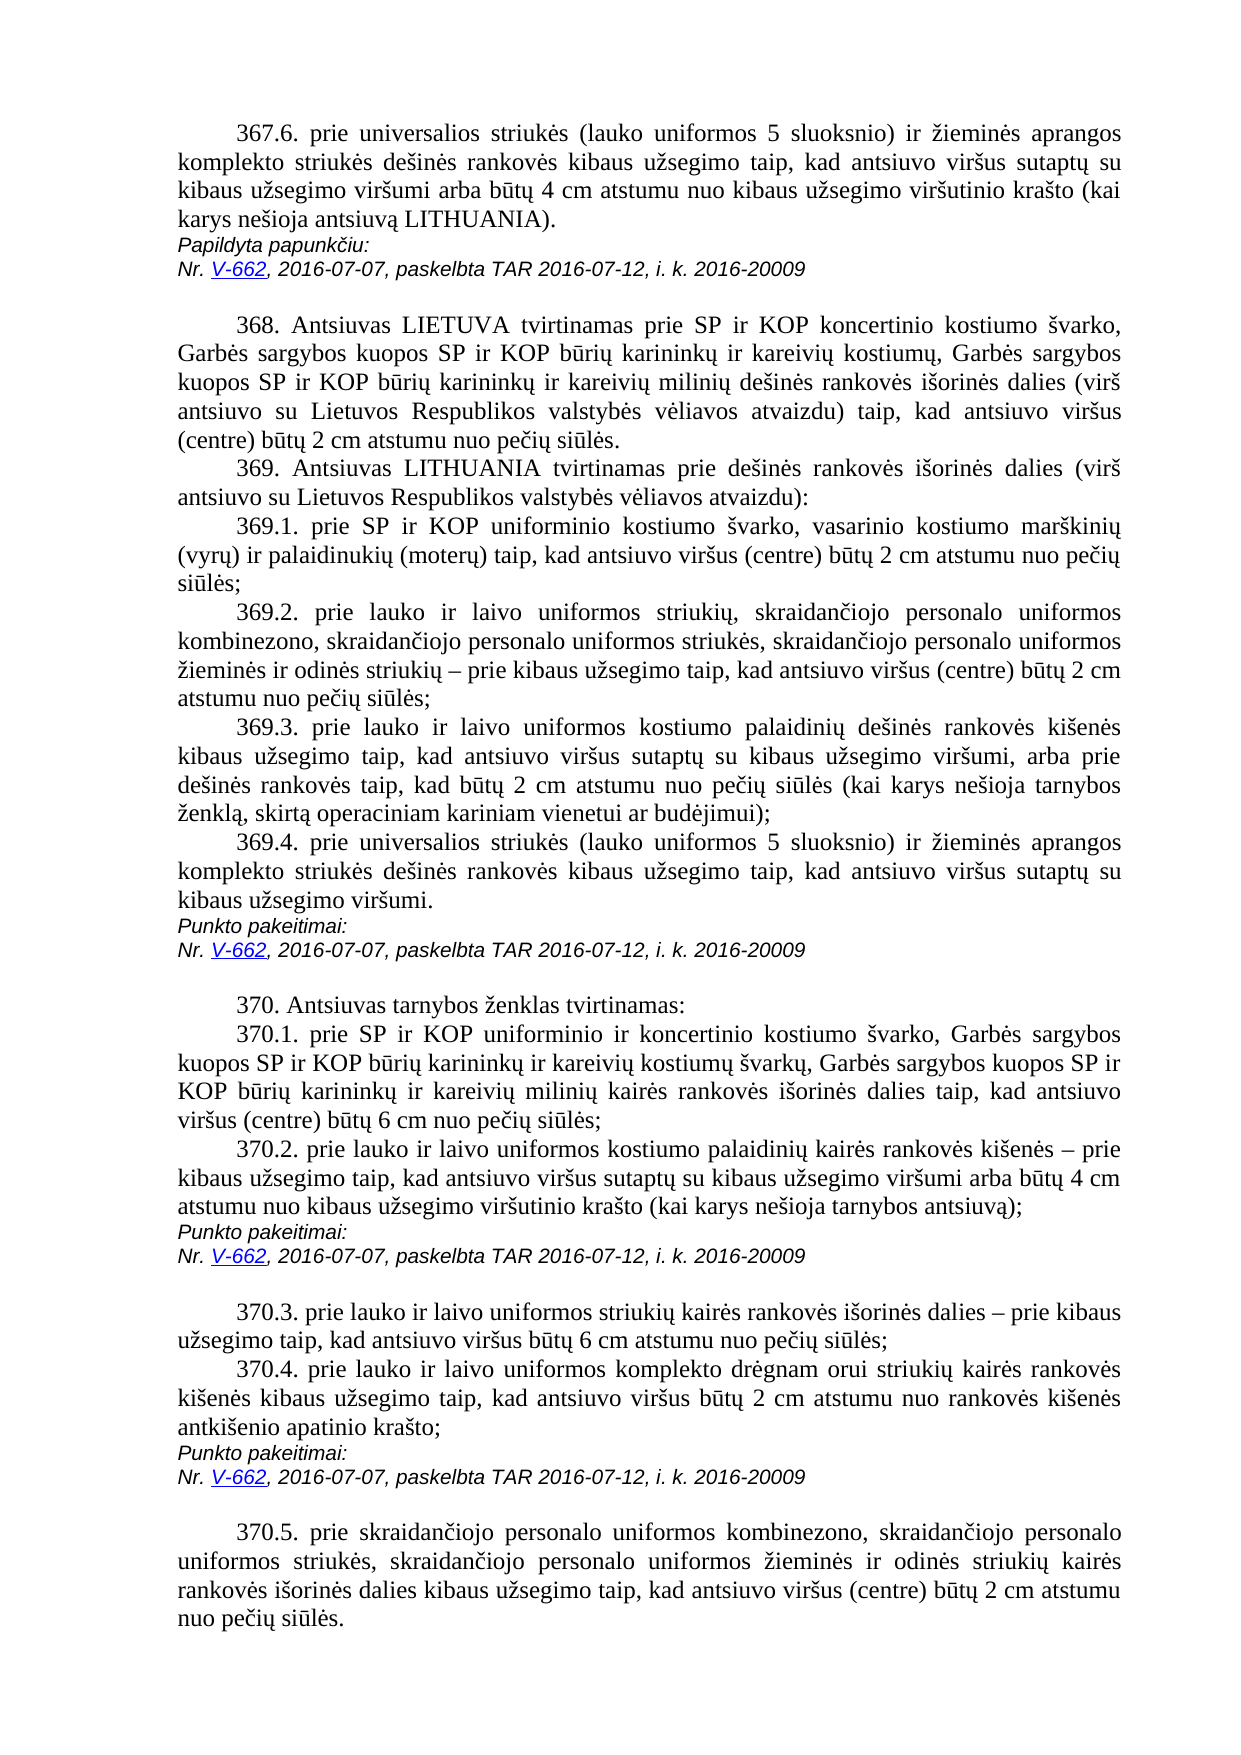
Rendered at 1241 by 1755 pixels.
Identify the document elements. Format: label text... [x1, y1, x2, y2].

text Nr. V-662, 2016-07-07, paskelbta TAR 2016-07-12, i. k. 2016-20009 [177, 1244, 1122, 1268]
text Papildyta papunkčiu: [177, 233, 1122, 257]
text Punkto pakeitimai: [177, 1441, 1122, 1464]
text 370.1. prie SP ir KOP uniforminio ir koncertinio kostiumo švarko, Garbės sargybos kuopos SP ir KOP būrių karininkų ir kareivių kostiumų švarkų, Garbės sargybos kuopos SP ir KOP būrių karininkų ir kareivių milinių kairės rankovės išorinės dalies taip, kad antsiuvo viršus (centre) būtų 6 cm nuo pečių siūlės; [177, 1019, 1122, 1134]
text 370.4. prie lauko ir laivo uniformos komplekto drėgnam orui striukių kairės rankovės kišenės kibaus užsegimo taip, kad antsiuvo viršus būtų 2 cm atstumu nuo rankovės kišenės antkišenio apatinio krašto; [177, 1354, 1122, 1441]
text Punkto pakeitimai: [177, 913, 1122, 937]
text 370.2. prie lauko ir laivo uniformos kostiumo palaidinių kairės rankovės kišenės – prie kibaus užsegimo taip, kad antsiuvo viršus sutaptų su kibaus užsegimo viršumi arba būtų 4 cm atstumu nuo kibaus užsegimo viršutinio krašto (kai karys nešioja tarnybos antsiuvą); [177, 1134, 1122, 1220]
text 369.4. prie universalios striukės (lauko uniformos 5 sluoksnio) ir žieminės aprangos komplekto striukės dešinės rankovės kibaus užsegimo taip, kad antsiuvo viršus sutaptų su kibaus užsegimo viršumi. [177, 827, 1122, 913]
text 367.6. prie universalios striukės (lauko uniformos 5 sluoksnio) ir žieminės aprangos komplekto striukės dešinės rankovės kibaus užsegimo taip, kad antsiuvo viršus sutaptų su kibaus užsegimo viršumi arba būtų 4 cm atstumu nuo kibaus užsegimo viršutinio krašto (kai karys nešioja antsiuvą LITHUANIA). [177, 118, 1122, 233]
text Nr. V-662, 2016-07-07, paskelbta TAR 2016-07-12, i. k. 2016-20009 [177, 937, 1122, 961]
text 369.1. prie SP ir KOP uniforminio kostiumo švarko, vasarinio kostiumo marškinių (vyrų) ir palaidinukių (moterų) taip, kad antsiuvo viršus (centre) būtų 2 cm atstumu nuo pečių siūlės; [177, 511, 1122, 597]
text Punkto pakeitimai: [177, 1220, 1122, 1244]
text 370. Antsiuvas tarnybos ženklas tvirtinamas: [177, 990, 1122, 1019]
text 368. Antsiuvas LIETUVA tvirtinamas prie SP ir KOP koncertinio kostiumo švarko, Garbės sargybos kuopos SP ir KOP būrių karininkų ir kareivių kostiumų, Garbės sargybos kuopos SP ir KOP būrių karininkų ir kareivių milinių dešinės rankovės išorinės dalies (virš antsiuvo su Lietuvos Respublikos valstybės vėliavos atvaizdu) taip, kad antsiuvo viršus (centre) būtų 2 cm atstumu nuo pečių siūlės. [177, 310, 1122, 453]
text 369. Antsiuvas LITHUANIA tvirtinamas prie dešinės rankovės išorinės dalies (virš antsiuvo su Lietuvos Respublikos valstybės vėliavos atvaizdu): [177, 453, 1122, 511]
text 369.3. prie lauko ir laivo uniformos kostiumo palaidinių dešinės rankovės kišenės kibaus užsegimo taip, kad antsiuvo viršus sutaptų su kibaus užsegimo viršumi, arba prie dešinės rankovės taip, kad būtų 2 cm atstumu nuo pečių siūlės (kai karys nešioja tarnybos ženklą, skirtą operaciniam kariniam vienetui ar budėjimui); [177, 712, 1122, 827]
text Nr. V-662, 2016-07-07, paskelbta TAR 2016-07-12, i. k. 2016-20009 [177, 257, 1122, 281]
text Nr. V-662, 2016-07-07, paskelbta TAR 2016-07-12, i. k. 2016-20009 [177, 1464, 1122, 1488]
text 370.5. prie skraidančiojo personalo uniformos kombinezono, skraidančiojo personalo uniformos striukės, skraidančiojo personalo uniformos žieminės ir odinės striukių kairės rankovės išorinės dalies kibaus užsegimo taip, kad antsiuvo viršus (centre) būtų 2 cm atstumu nuo pečių siūlės. [177, 1517, 1122, 1632]
text 369.2. prie lauko ir laivo uniformos striukių, skraidančiojo personalo uniformos kombinezono, skraidančiojo personalo uniformos striukės, skraidančiojo personalo uniformos žieminės ir odinės striukių – prie kibaus užsegimo taip, kad antsiuvo viršus (centre) būtų 2 cm atstumu nuo pečių siūlės; [177, 597, 1122, 712]
text 370.3. prie lauko ir laivo uniformos striukių kairės rankovės išorinės dalies – prie kibaus užsegimo taip, kad antsiuvo viršus būtų 6 cm atstumu nuo pečių siūlės; [177, 1297, 1122, 1354]
